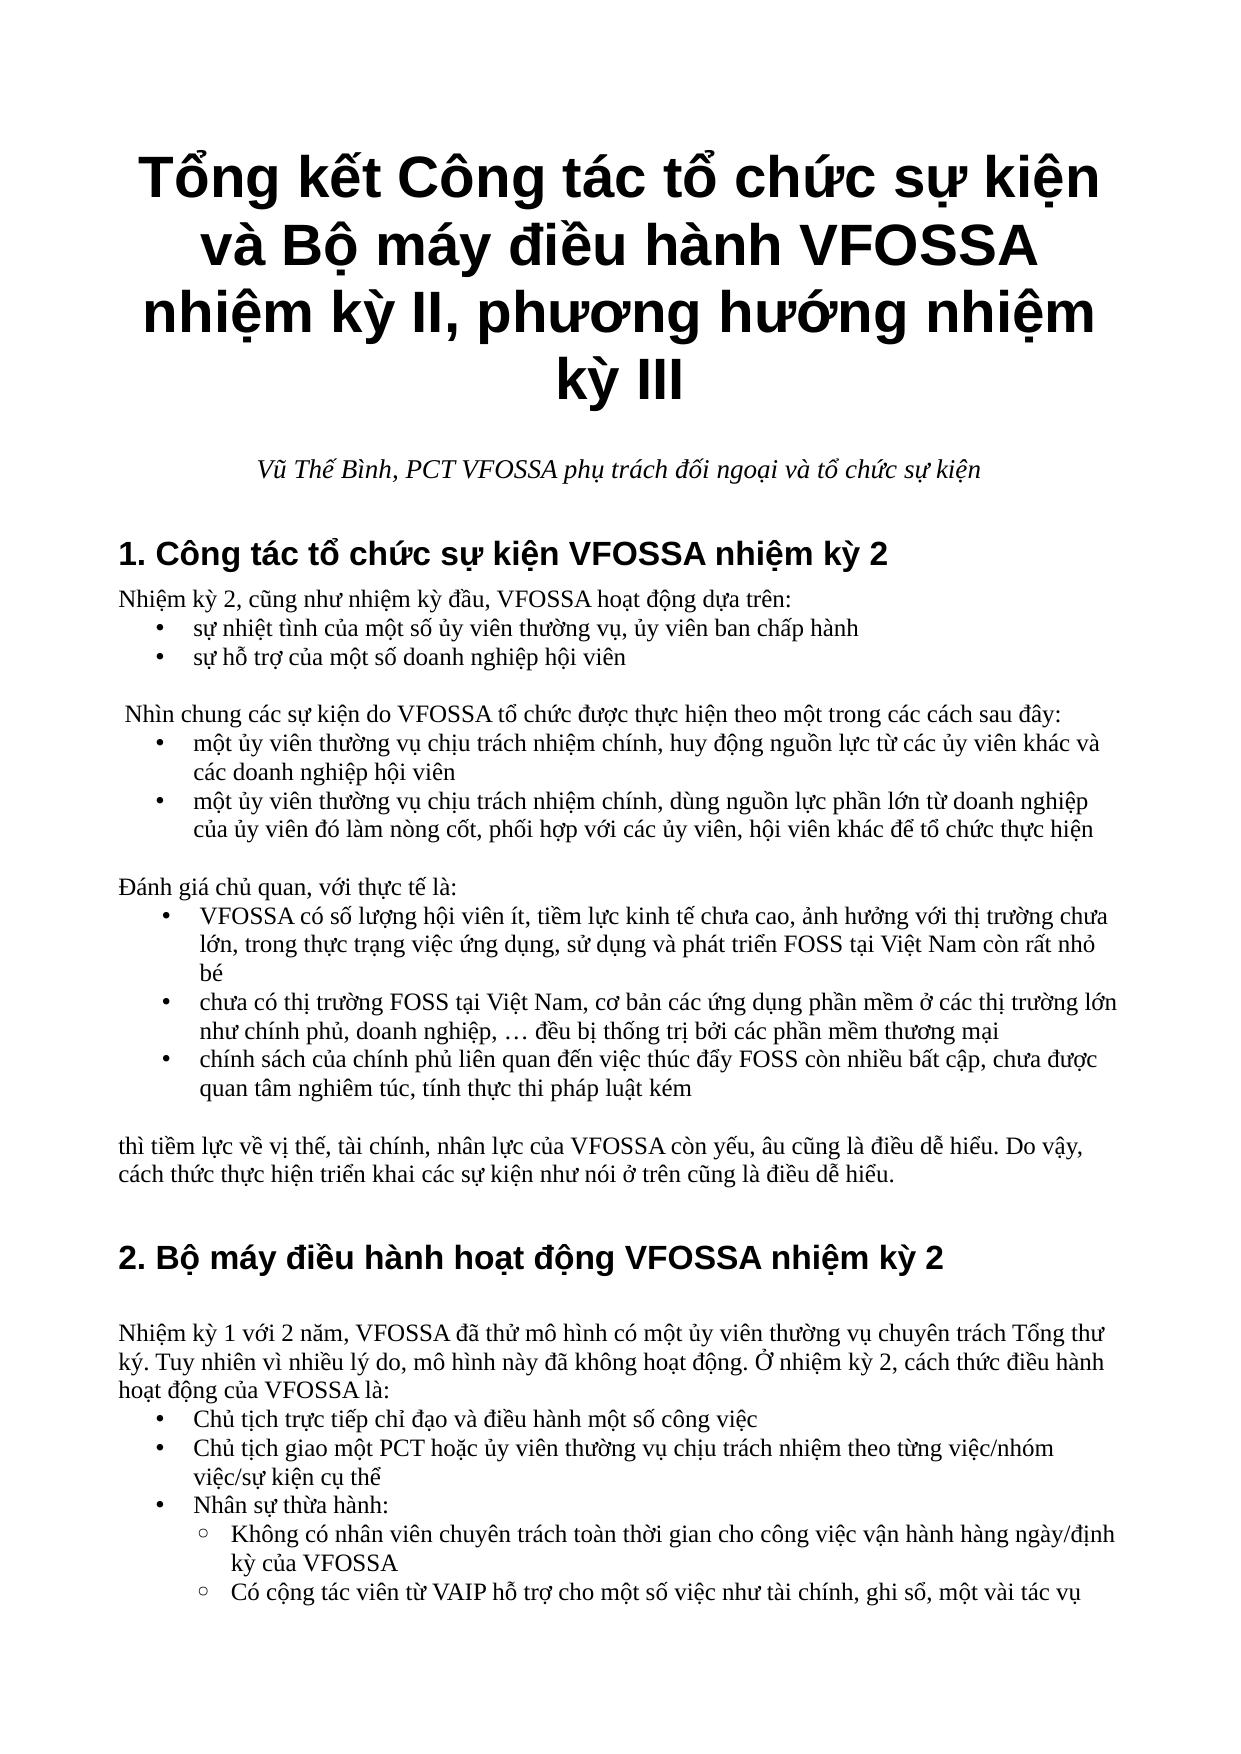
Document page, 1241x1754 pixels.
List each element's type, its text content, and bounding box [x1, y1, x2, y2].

text Nhìn chung các sự kiện do VFOSSA tổ chức được thực hiện theo một trong các cách sau đây: [118, 699, 1122, 728]
list chưa có thị trường FOSS tại Việt Nam, cơ bản các ứng dụng phần mềm ở các thị trường lớn như chính phủ, doanh nghiệp, … đều bị thống trị bởi các phần mềm thương mại [162, 987, 1122, 1044]
list Chủ tịch trực tiếp chỉ đạo và điều hành một số công việc [156, 1404, 1122, 1433]
list sự hỗ trợ của một số doanh nghiệp hội viên [156, 642, 1122, 671]
text Đánh giá chủ quan, với thực tế là: [118, 872, 1122, 901]
text Nhiệm kỳ 1 với 2 năm, VFOSSA đã thử mô hình có một ủy viên thường vụ chuyên trách Tổng thư ký. Tuy nhiên vì nhiều lý do, mô hình này đã không hoạt động. Ở nhiệm kỳ 2, cách thức điều hành hoạt động của VFOSSA là: [118, 1318, 1122, 1404]
text thì tiềm lực về vị thế, tài chính, nhân lực của VFOSSA còn yếu, âu cũng là điều dễ hiểu. Do vậy, cách thức thực hiện triển khai các sự kiện như nói ở trên cũng là điều dễ hiểu. [118, 1131, 1122, 1188]
list Có cộng tác viên từ VAIP hỗ trợ cho một số việc như tài chính, ghi sổ, một vài tác vụ [193, 1577, 1122, 1605]
text Nhiệm kỳ 2, cũng như nhiệm kỳ đầu, VFOSSA hoạt động dựa trên: [118, 584, 1122, 613]
list Nhân sự thừa hành: [156, 1490, 1122, 1519]
list Không có nhân viên chuyên trách toàn thời gian cho công việc vận hành hàng ngày/định kỳ của VFOSSA [193, 1519, 1122, 1577]
text Vũ Thế Bình, PCT VFOSSA phụ trách đối ngoại và tổ chức sự kiện [118, 453, 1122, 484]
subtitle 2. Bộ máy điều hành hoạt động VFOSSA nhiệm kỳ 2 [118, 1238, 1122, 1277]
list một ủy viên thường vụ chịu trách nhiệm chính, huy động nguồn lực từ các ủy viên khác và các doanh nghiệp hội viên [156, 728, 1122, 786]
subtitle 1. Công tác tổ chức sự kiện VFOSSA nhiệm kỳ 2 [118, 533, 1122, 572]
list một ủy viên thường vụ chịu trách nhiệm chính, dùng nguồn lực phần lớn từ doanh nghiệp của ủy viên đó làm nòng cốt, phối hợp với các ủy viên, hội viên khác để tổ chức thực hiện [156, 786, 1122, 843]
list Chủ tịch giao một PCT hoặc ủy viên thường vụ chịu trách nhiệm theo từng việc/nhóm việc/sự kiện cụ thể [156, 1433, 1122, 1490]
title Tổng kết Công tác tổ chức sự kiện và Bộ máy điều hành VFOSSA nhiệm kỳ II, phương hướng nhiệm kỳ III [118, 143, 1122, 411]
list sự nhiệt tình của một số ủy viên thường vụ, ủy viên ban chấp hành [156, 613, 1122, 642]
list chính sách của chính phủ liên quan đến việc thúc đẩy FOSS còn nhiều bất cập, chưa được quan tâm nghiêm túc, tính thực thi pháp luật kém [162, 1044, 1122, 1102]
list VFOSSA có số lượng hội viên ít, tiềm lực kinh tế chưa cao, ảnh hưởng với thị trường chưa lớn, trong thực trạng việc ứng dụng, sử dụng và phát triển FOSS tại Việt Nam còn rất nhỏ bé [162, 901, 1122, 987]
